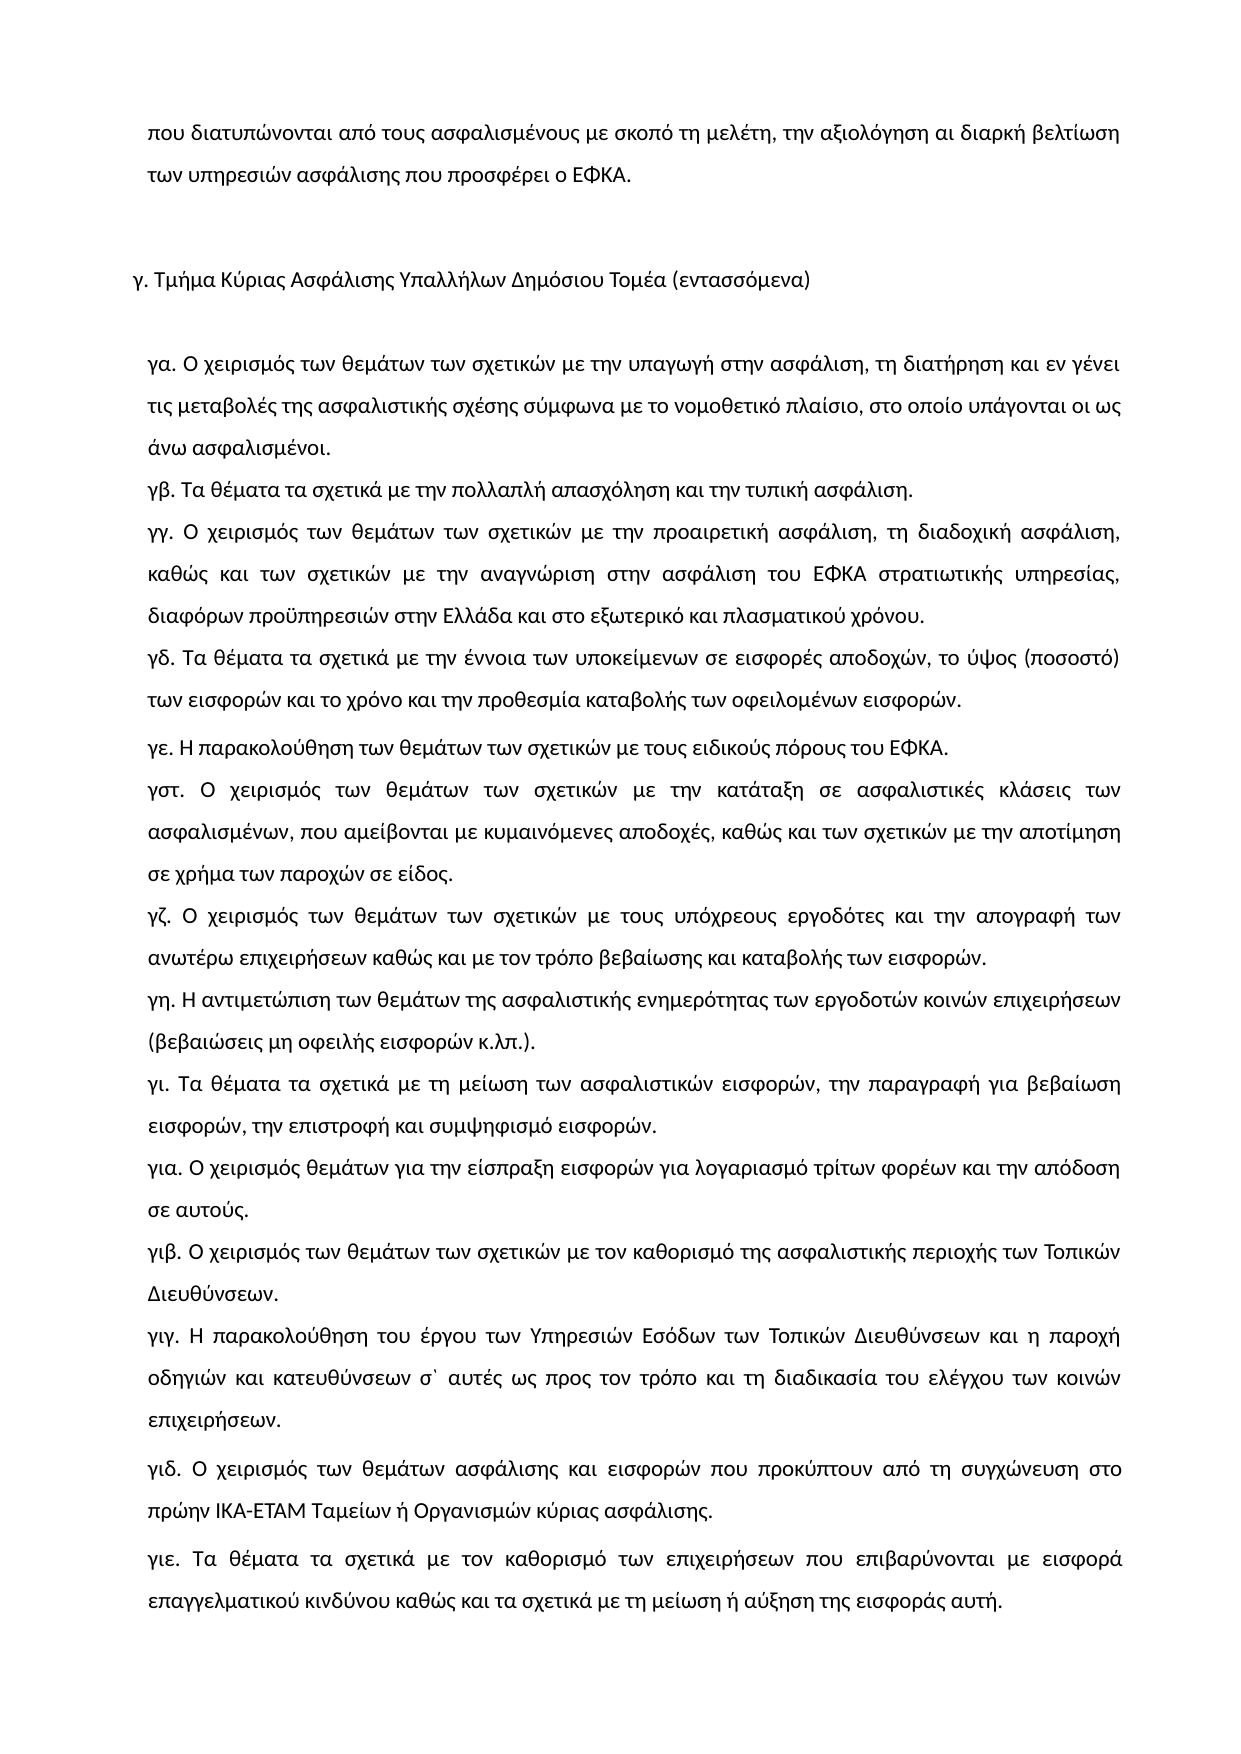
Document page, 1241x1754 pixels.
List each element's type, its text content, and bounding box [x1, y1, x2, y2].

text για. Ο χειρισμός θεμάτων για την είσπραξη εισφορών για λογαριασμό τρίτων φορέων και την απόδοση σε αυτούς. [148, 1153, 1122, 1223]
text γιδ. Ο χειρισμός των θεμάτων ασφάλισης και εισφορών που προκύπτουν από τη συγχώνευση στο πρώην ΙΚΑ-ΕΤΑΜ Ταμείων ή Οργανισμών κύριας ασφάλισης. [148, 1454, 1124, 1524]
text γ. Τμήμα Κύριας Ασφάλισης Υπαλλήλων Δημόσιου Τομέα (εντασσόμενα) [133, 265, 1122, 293]
text γβ. Τα θέματα τα σχετικά με την πολλαπλή απασχόληση και την τυπική ασφάλιση. [148, 475, 1122, 503]
text γιε. Τα θέματα τα σχετικά με τον καθορισμό των επιχειρήσεων που επιβαρύνονται με εισφορά επαγγελματικού κινδύνου καθώς και τα σχετικά με τη μείωση ή αύξηση της εισφοράς αυτή. [148, 1544, 1124, 1614]
text γγ. Ο χειρισμός των θεμάτων των σχετικών με την προαιρετική ασφάλιση, τη διαδοχική ασφάλιση, καθώς και των σχετικών με την αναγνώριση στην ασφάλιση του ΕΦΚΑ στρατιωτικής υπηρεσίας, διαφόρων προϋπηρεσιών στην Ελλάδα και στο εξωτερικό και πλασματικού χρόνου. [148, 517, 1122, 629]
text γδ. Τα θέματα τα σχετικά με την έννοια των υποκείμενων σε εισφορές αποδοχών, το ύψος (ποσοστό) των εισφορών και το χρόνο και την προθεσμία καταβολής των οφειλομένων εισφορών. [148, 643, 1122, 713]
text που διατυπώνονται από τους ασφαλισμένους με σκοπό τη μελέτη, την αξιολόγηση αι διαρκή βελτίωση των υπηρεσιών ασφάλισης που προσφέρει ο ΕΦΚΑ. [148, 118, 1122, 188]
text γιγ. Η παρακολούθηση του έργου των Υπηρεσιών Εσόδων των Τοπικών Διευθύνσεων και η παροχή οδηγιών και κατευθύνσεων σ` αυτές ως προς τον τρόπο και τη διαδικασία του ελέγχου των κοινών επιχειρήσεων. [148, 1321, 1122, 1433]
text γι. Τα θέματα τα σχετικά με τη μείωση των ασφαλιστικών εισφορών, την παραγραφή για βεβαίωση εισφορών, την επιστροφή και συμψηφισμό εισφορών. [148, 1069, 1122, 1139]
text γα. Ο χειρισμός των θεμάτων των σχετικών με την υπαγωγή στην ασφάλιση, τη διατήρηση και εν γένει τις μεταβολές της ασφαλιστικής σχέσης σύμφωνα με το νομοθετικό πλαίσιο, στο οποίο υπάγονται οι ως άνω ασφαλισμένοι. [148, 349, 1122, 461]
text γστ. Ο χειρισμός των θεμάτων των σχετικών με την κατάταξη σε ασφαλιστικές κλάσεις των ασφαλισμένων, που αμείβονται με κυμαινόμενες αποδοχές, καθώς και των σχετικών με την αποτίμηση σε χρήμα των παροχών σε είδος. [148, 775, 1122, 887]
text γιβ. Ο χειρισμός των θεμάτων των σχετικών με τον καθορισμό της ασφαλιστικής περιοχής των Τοπικών Διευθύνσεων. [148, 1237, 1122, 1307]
text γε. Η παρακολούθηση των θεμάτων των σχετικών με τους ειδικούς πόρους του ΕΦΚΑ. [148, 733, 1124, 761]
text γη. Η αντιμετώπιση των θεμάτων της ασφαλιστικής ενημερότητας των εργοδοτών κοινών επιχειρήσεων (βεβαιώσεις μη οφειλής εισφορών κ.λπ.). [148, 985, 1122, 1055]
text γζ. Ο χειρισμός των θεμάτων των σχετικών με τους υπόχρεους εργοδότες και την απογραφή των ανωτέρω επιχειρήσεων καθώς και με τον τρόπο βεβαίωσης και καταβολής των εισφορών. [148, 901, 1122, 971]
